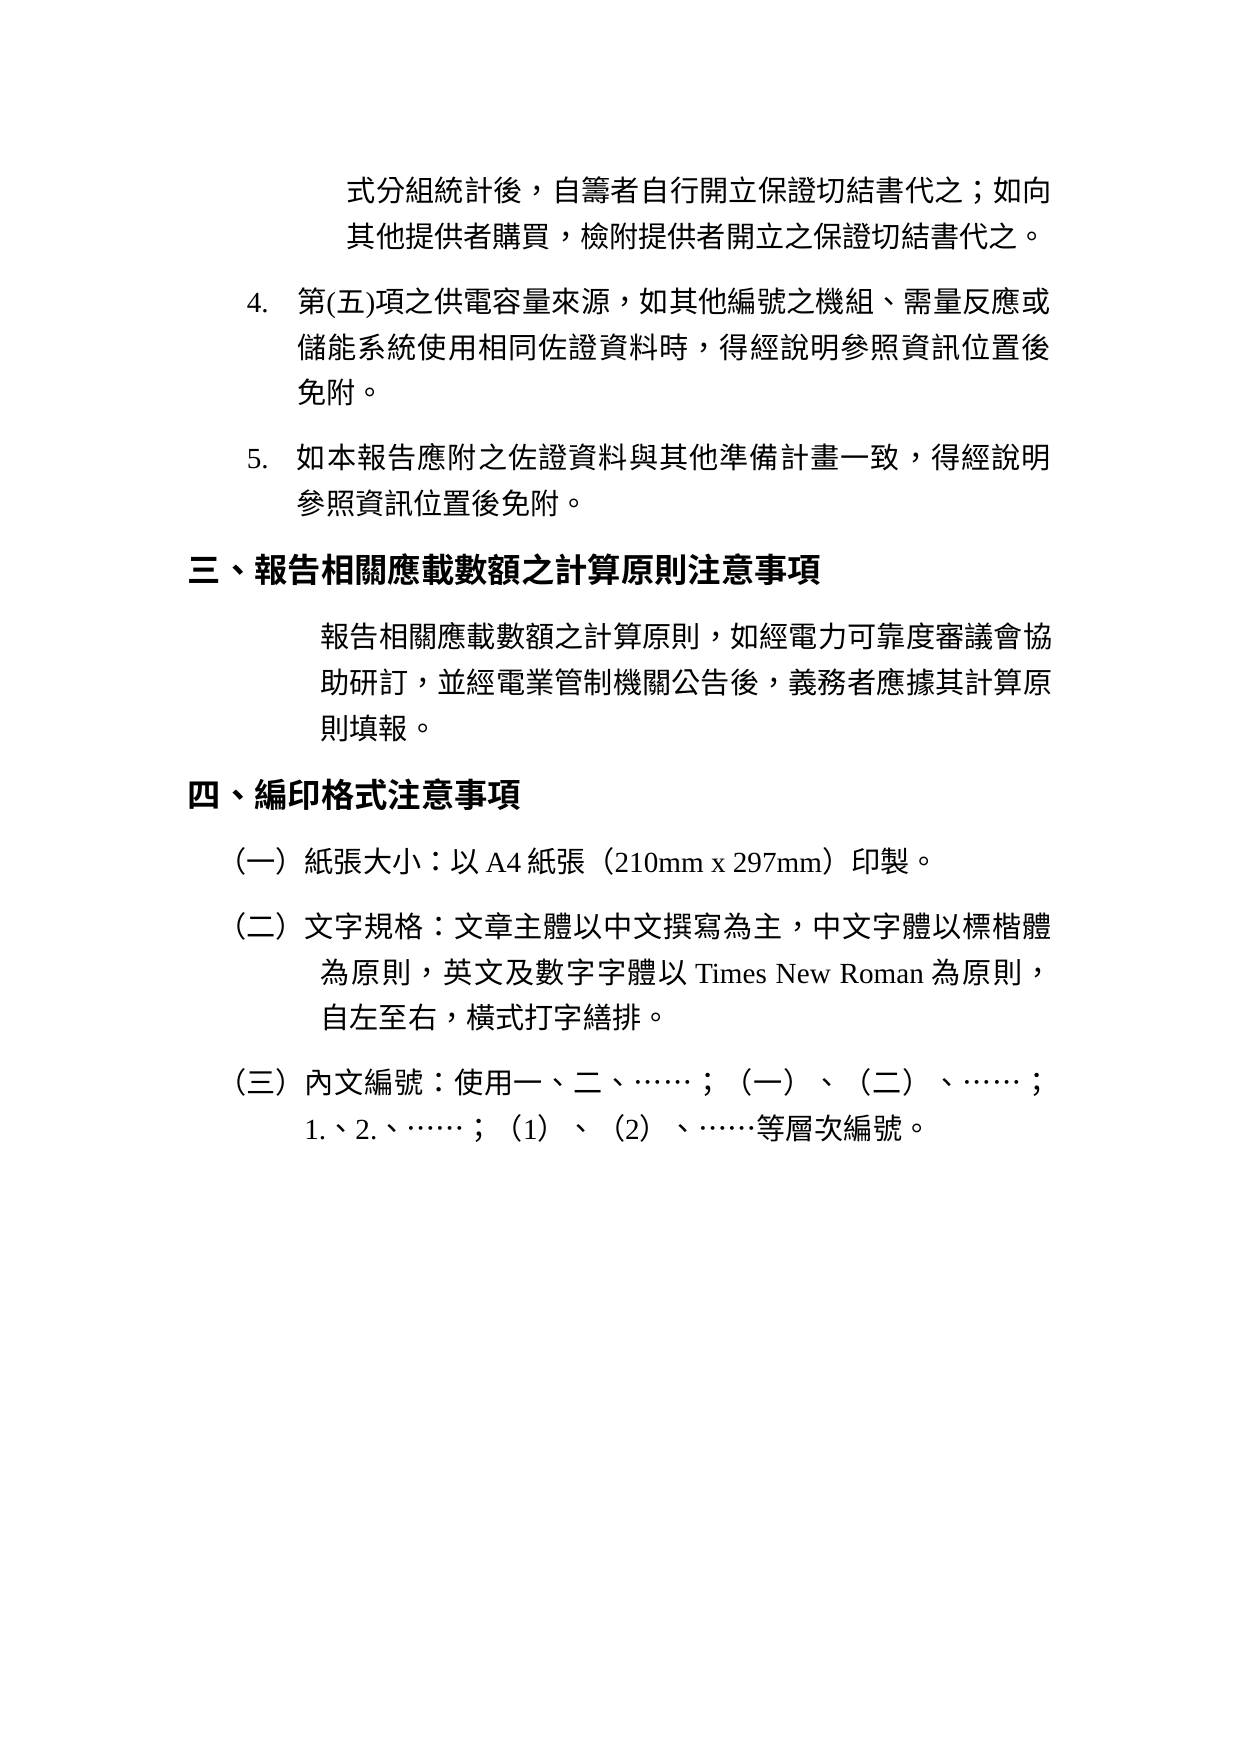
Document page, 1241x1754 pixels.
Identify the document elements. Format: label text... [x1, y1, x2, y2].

text 報告相關應載數額之計算原則，如經電力可靠度審議會協助研訂，並經電業管制機關公告後，義務者應據其計算原則填報。 [320, 610, 1053, 748]
list 編印格式注意事項 [187, 767, 1053, 817]
list 紙張大小：以A4紙張（210mm x 297mm）印製。 [217, 835, 1053, 881]
list 第(五)項之供電容量來源，如其他編號之機組、需量反應或儲能系統使用相同佐證資料時，得經說明參照資訊位置後免附。 [247, 275, 1053, 412]
list 式分組統計後，自籌者自行開立保證切結書代之；如向其他提供者購買，檢附提供者開立之保證切結書代之。 [297, 164, 1053, 256]
list 文字規格：文章主體以中文撰寫為主，中文字體以標楷體為原則，英文及數字字體以Times New Roman為原則，自左至右，橫式打字繕排。 [217, 900, 1053, 1037]
list 報告相關應載數額之計算原則注意事項 [187, 542, 1053, 592]
list 內文編號：使用一、二、……；（一）、（二）、……；1.、2.、……；（1）、（2）、……等層次編號。 [217, 1056, 1053, 1148]
list 如本報告應附之佐證資料與其他準備計畫一致，得經說明參照資訊位置後免附。 [247, 431, 1053, 523]
